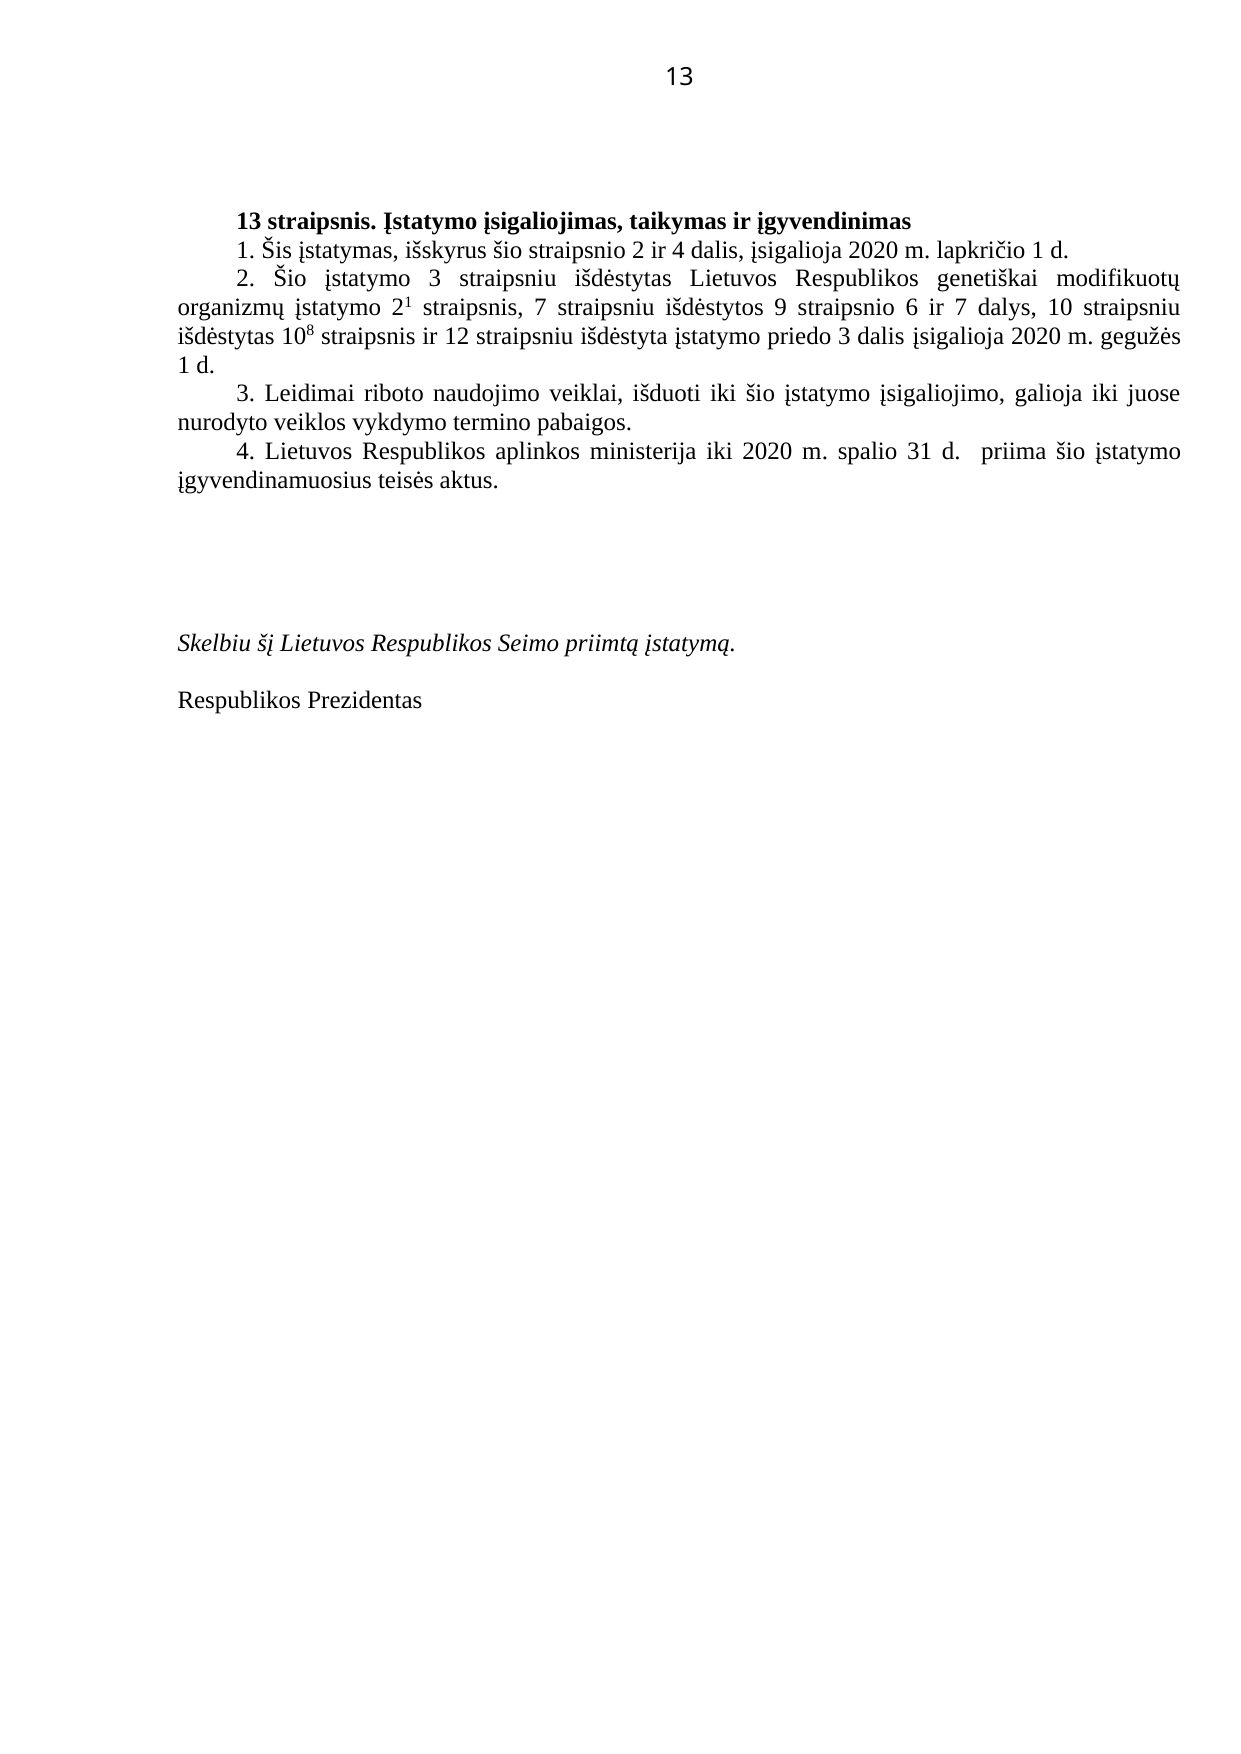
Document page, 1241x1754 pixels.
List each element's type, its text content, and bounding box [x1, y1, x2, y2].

text Skelbiu šį Lietuvos Respublikos Seimo priimtą įstatymą. [177, 628, 1181, 657]
text 4. Lietuvos Respublikos aplinkos ministerija iki 2020 m. spalio 31 d. priima šio įstatymo įgyvendinamuosius teisės aktus. [177, 436, 1181, 493]
text 3. Leidimai riboto naudojimo veiklai, išduoti iki šio įstatymo įsigaliojimo, galioja iki juose nurodyto veiklos vykdymo termino pabaigos. [177, 378, 1181, 436]
text 13 straipsnis. Įstatymo įsigaliojimas, taikymas ir įgyvendinimas [177, 206, 1181, 235]
text 2. Šio įstatymo 3 straipsniu išdėstytas Lietuvos Respublikos genetiškai modifikuotų organizmų įstatymo 21 straipsnis, 7 straipsniu išdėstytos 9 straipsnio 6 ir 7 dalys, 10 straipsniu išdėstytas 108 straipsnis ir 12 straipsniu išdėstyta įstatymo priedo 3 dalis įsigalioja 2020 m. gegužės 1 d. [177, 263, 1181, 378]
text Respublikos Prezidentas [177, 686, 1181, 714]
text 1. Šis įstatymas, išskyrus šio straipsnio 2 ir 4 dalis, įsigalioja 2020 m. lapkričio 1 d. [177, 235, 1181, 263]
